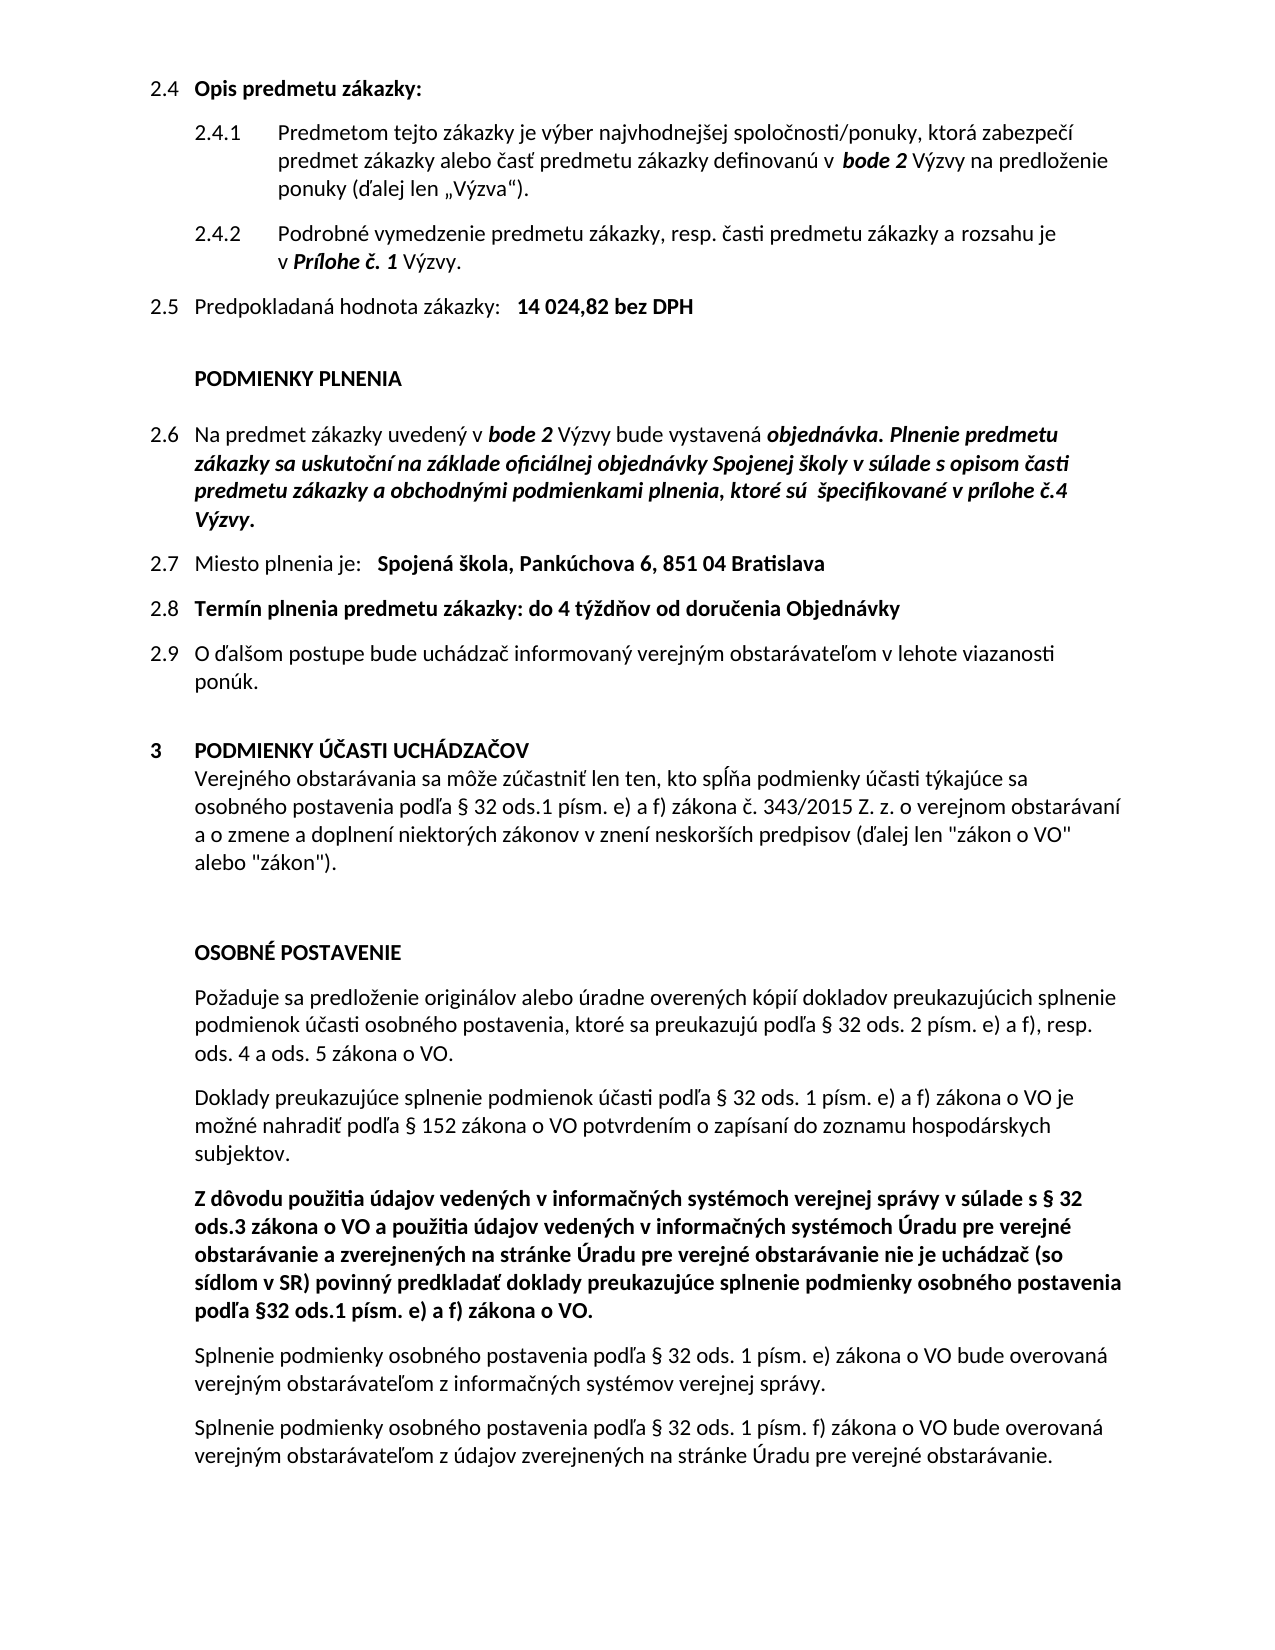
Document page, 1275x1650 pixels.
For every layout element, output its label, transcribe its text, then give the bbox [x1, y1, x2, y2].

list Termín plnenia predmetu zákazky: do 4 týždňov od doručenia Objednávky [150, 594, 1125, 622]
text Požaduje sa predloženie originálov alebo úradne overených kópií dokladov preukazujúcich splnenie podmienok účasti osobného postavenia, ktoré sa preukazujú podľa § 32 ods. 2 písm. e) a f), resp. ods. 4 a ods. 5 zákona o VO. [194, 983, 1125, 1067]
list O ďalšom postupe bude uchádzač informovaný verejným obstarávateľom v lehote viazanosti ponúk. [150, 639, 1125, 695]
text Splnenie podmienky osobného postavenia podľa § 32 ods. 1 písm. f) zákona o VO bude overovaná verejným obstarávateľom z údajov zverejnených na stránke Úradu pre verejné obstarávanie. [194, 1413, 1125, 1469]
list Na predmet zákazky uvedený v bode 2 Výzvy bude vystavená objednávka. Plnenie predmetu zákazky sa uskutoční na základe oficiálnej objednávky Spojenej školy v súlade s opisom časti predmetu zákazky a obchodnými podmienkami plnenia, ktoré sú špecifikované v prílohe č.4 Výzvy. [150, 421, 1125, 533]
subtitle Podmienky plnenia [194, 364, 1125, 393]
text OSOBNÉ POSTAVENIE [194, 938, 1125, 966]
list Predpokladaná hodnota zákazky: 14 024,82 bez DPH [150, 292, 1125, 320]
list Opis predmetu zákazky: [150, 74, 1125, 102]
text Doklady preukazujúce splnenie podmienok účasti podľa § 32 ods. 1 písm. e) a f) zákona o VO je možné nahradiť podľa § 152 zákona o VO potvrdením o zapísaní do zoznamu hospodárskych subjektov. [194, 1083, 1125, 1167]
text Z dôvodu použitia údajov vedených v informačných systémoch verejnej správy v súlade s § 32 ods.3 zákona o VO a použitia údajov vedených v informačných systémoch Úradu pre verejné obstarávanie a zverejnených na stránke Úradu pre verejné obstarávanie nie je uchádzač (so sídlom v SR) povinný predkladať doklady preukazujúce splnenie podmienky osobného postavenia podľa §32 ods.1 písm. e) a f) zákona o VO. [194, 1184, 1125, 1324]
list podmienky účasti uchádzačov [150, 736, 1125, 764]
list Predmetom tejto zákazky je výber najvhodnejšej spoločnosti/ponuky, ktorá zabezpečí predmet zákazky alebo časť predmetu zákazky definovanú v bode 2 Výzvy na predloženie ponuky (ďalej len „Výzva“). [194, 118, 1125, 202]
text Splnenie podmienky osobného postavenia podľa § 32 ods. 1 písm. e) zákona o VO bude overovaná verejným obstarávateľom z informačných systémov verejnej správy. [194, 1341, 1125, 1397]
text Verejného obstarávania sa môže zúčastniť len ten, kto spĺňa podmienky účasti týkajúce sa osobného postavenia podľa § 32 ods.1 písm. e) a f) zákona č. 343/2015 Z. z. o verejnom obstarávaní a o zmene a doplnení niektorých zákonov v znení neskorších predpisov (ďalej len "zákon o VO" alebo "zákon"). [194, 764, 1125, 877]
list Miesto plnenia je: Spojená škola, Pankúchova 6, 851 04 Bratislava [150, 549, 1125, 577]
list Podrobné vymedzenie predmetu zákazky, resp. časti predmetu zákazky a rozsahu je v Prílohe č. 1 Výzvy. [194, 219, 1125, 275]
